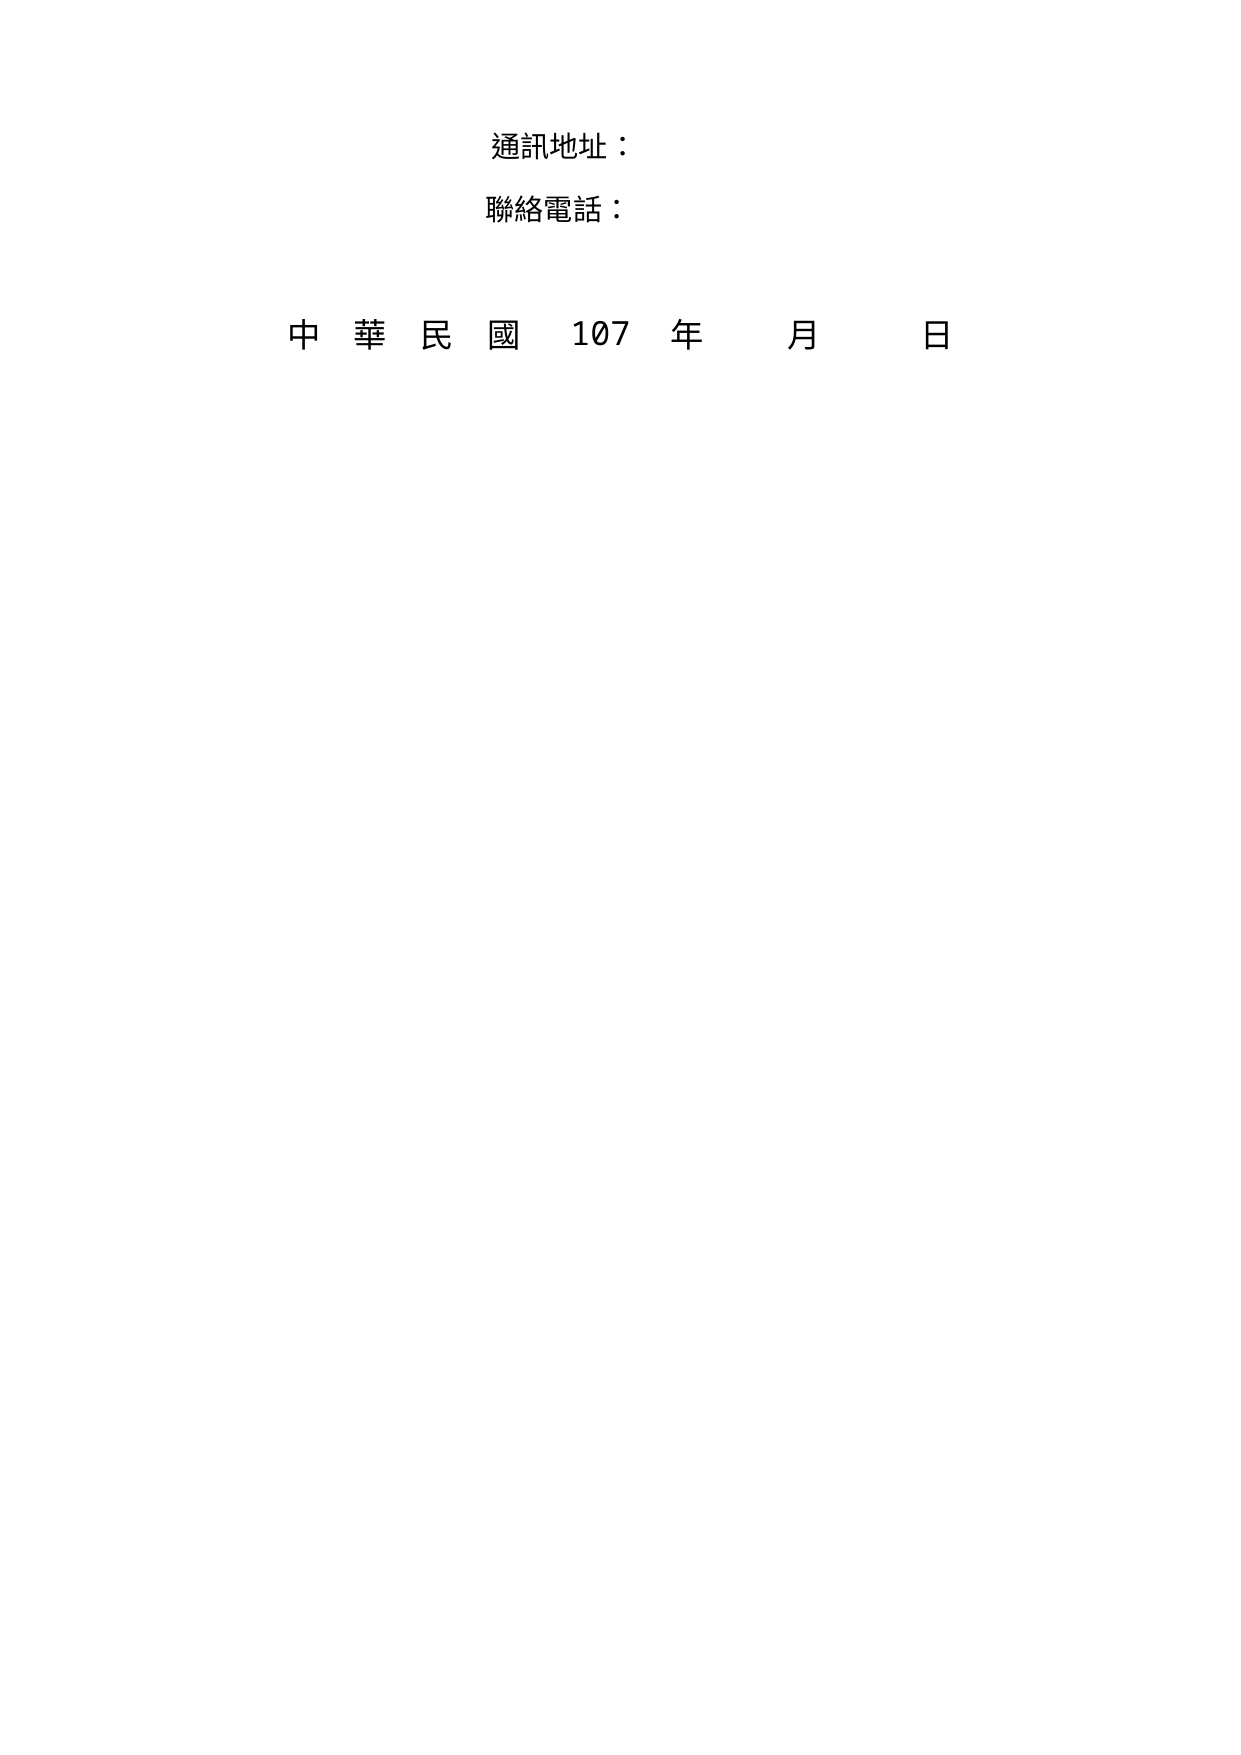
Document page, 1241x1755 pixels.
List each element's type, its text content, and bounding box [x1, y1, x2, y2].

text 中 華 民 國 107 年 月 日 [89, 291, 1152, 353]
text 通訊地址： [89, 103, 1152, 166]
text 聯絡電話： [89, 166, 1152, 228]
